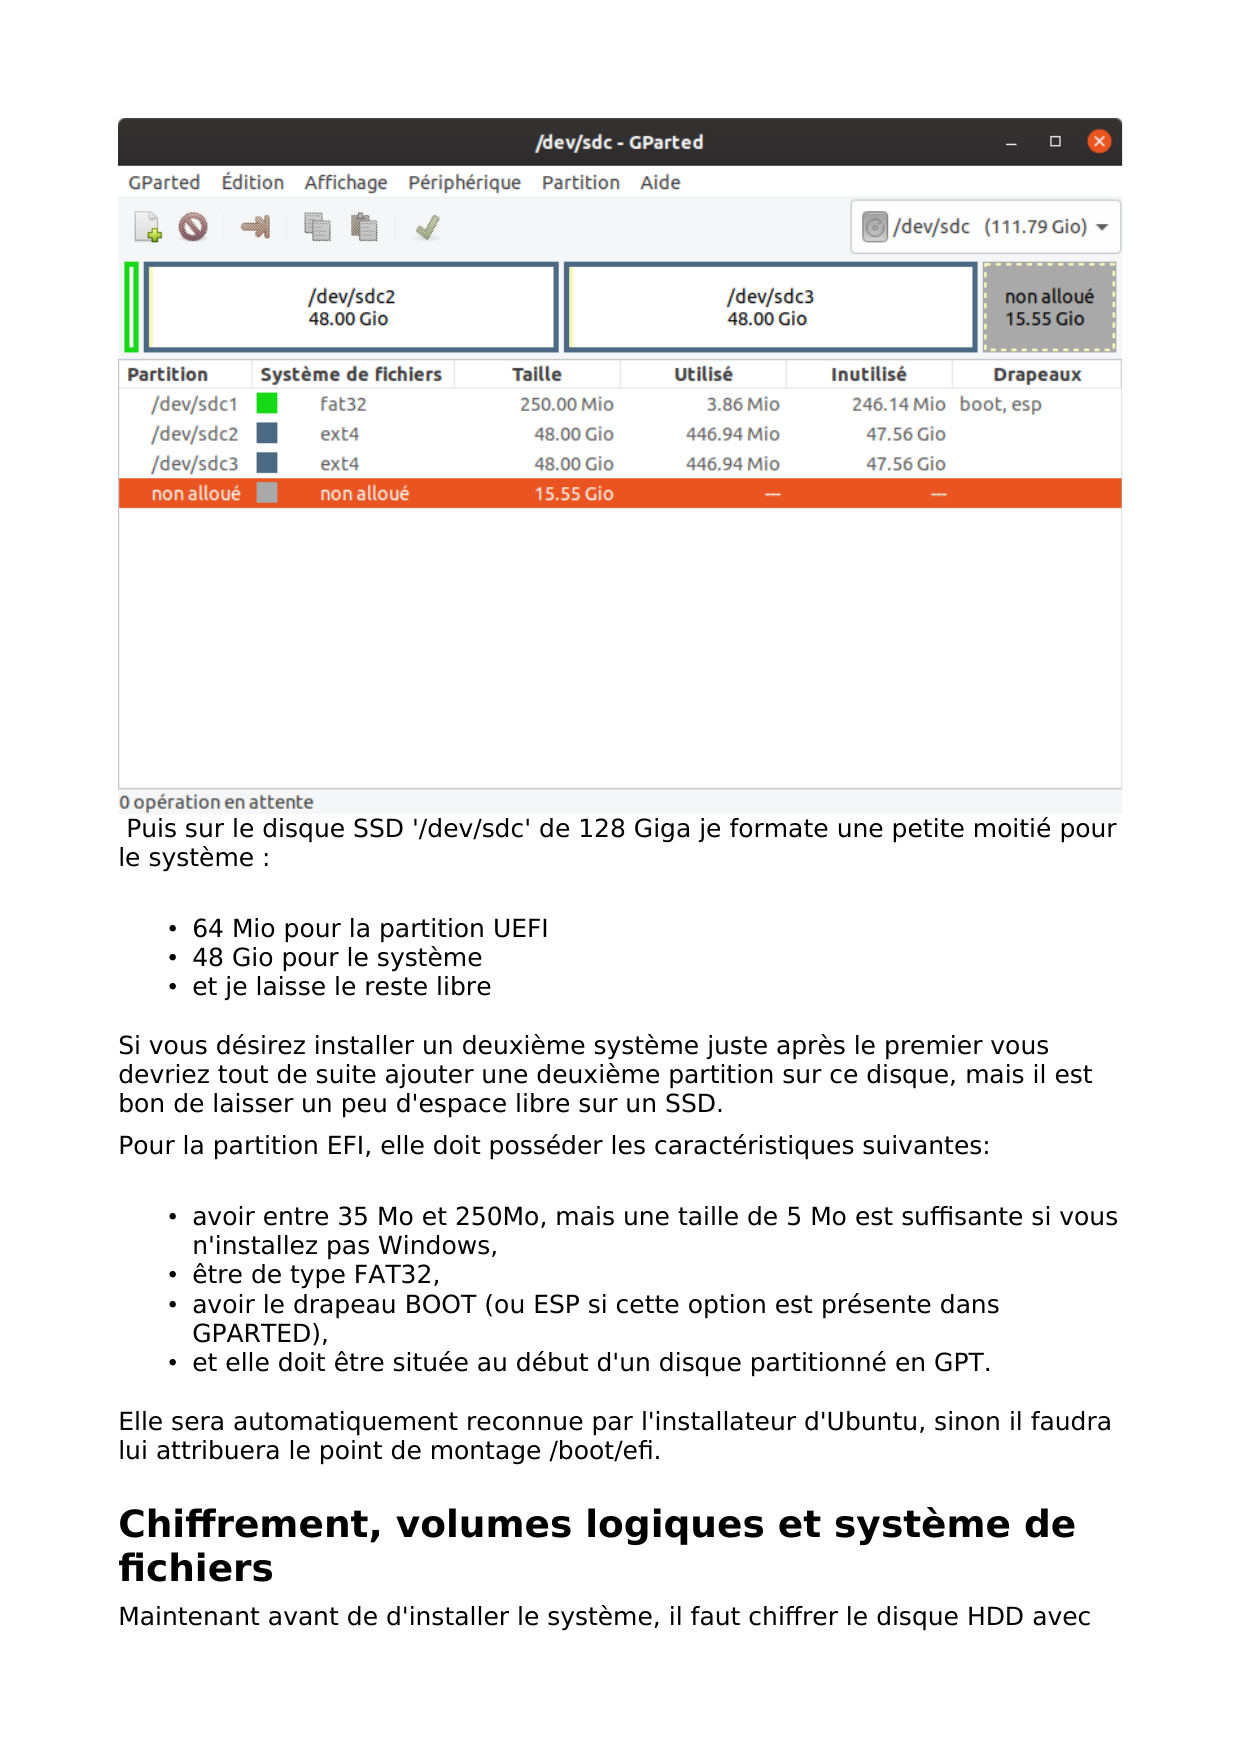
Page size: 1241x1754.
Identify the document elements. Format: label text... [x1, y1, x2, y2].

list et elle doit être située au début d'un disque partitionné en GPT. [177, 1348, 1122, 1377]
text Elle sera automatiquement reconnue par l'installateur d'Ubuntu, sinon il faudra lui attribuera le point de montage /boot/efi. [118, 1407, 1122, 1465]
picture [118, 118, 1123, 814]
list 64 Mio pour la partition UEFI [177, 914, 1122, 943]
list et je laisse le reste libre [177, 972, 1122, 1002]
text Si vous désirez installer un deuxième système juste après le premier vous devriez tout de suite ajouter une deuxième partition sur ce disque, mais il est bon de laisser un peu d'espace libre sur un SSD. [118, 1031, 1122, 1119]
list avoir entre 35 Mo et 250Mo, mais une taille de 5 Mo est suffisante si vous n'installez pas Windows, [177, 1202, 1122, 1261]
text Maintenant avant de d'installer le système, il faut chiffrer le disque HDD avec [118, 1602, 1122, 1632]
text Puis sur le disque SSD '/dev/sdc' de 128 Giga je formate une petite moitié pour le système : [118, 814, 1122, 872]
list avoir le drapeau BOOT (ou ESP si cette option est présente dans GPARTED), [177, 1290, 1122, 1348]
list être de type FAT32, [177, 1261, 1122, 1290]
list 48 Gio pour le système [177, 943, 1122, 972]
subtitle Chiffrement, volumes logiques et système de fichiers [118, 1503, 1122, 1590]
text Pour la partition EFI, elle doit posséder les caractéristiques suivantes: [118, 1131, 1122, 1160]
